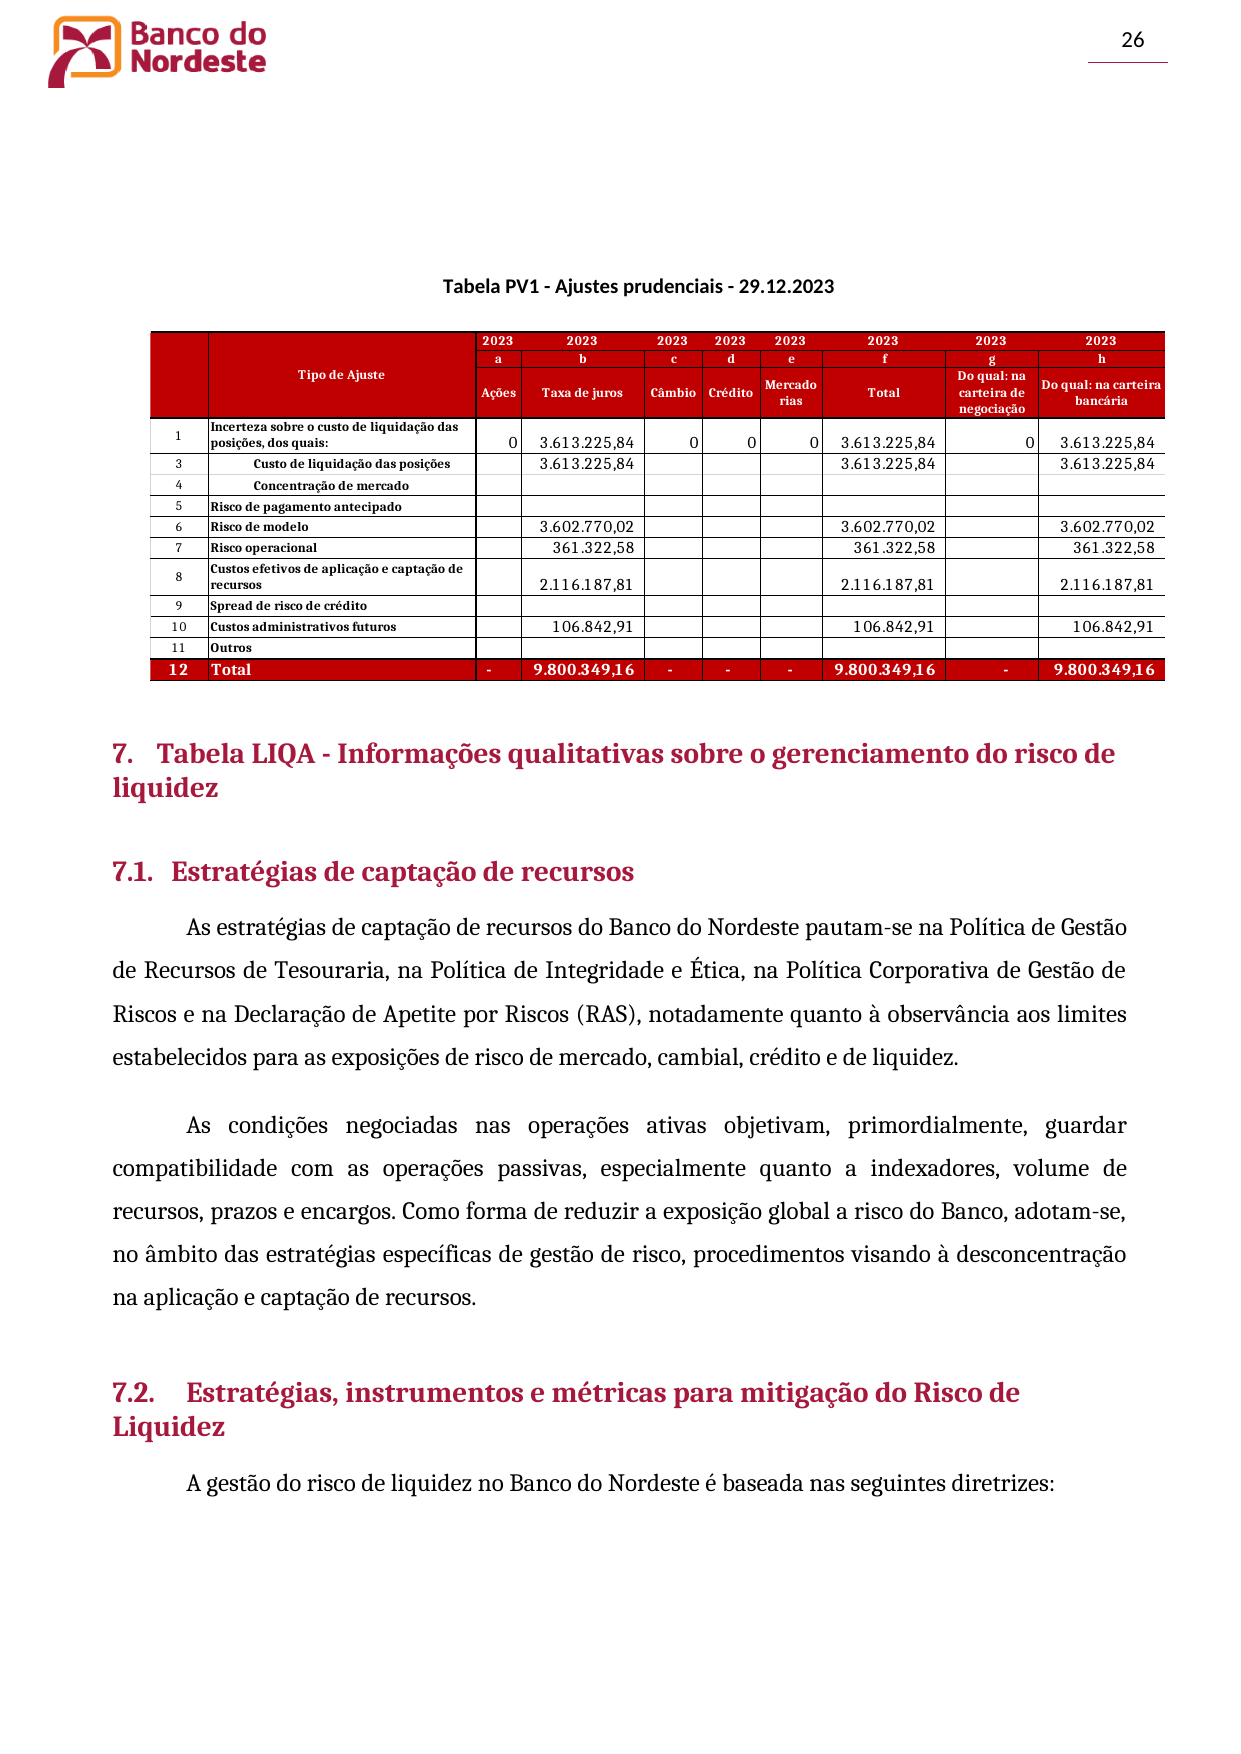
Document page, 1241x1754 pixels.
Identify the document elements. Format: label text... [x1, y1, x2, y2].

text Tabela PV1 - Ajustes prudenciais - 29.12.2023 [112, 273, 1128, 298]
list Tabela LIQA - Informações qualitativas sobre o gerenciamento do risco de liquidez [112, 738, 1128, 805]
text A gestão do risco de liquidez no Banco do Nordeste é baseada nas seguintes diretrizes: [112, 1468, 1128, 1497]
text As estratégias de captação de recursos do Banco do Nordeste pautam-se na Política de Gestão de Recursos de Tesouraria, na Política de Integridade e Ética, na Política Corporativa de Gestão de Riscos e na Declaração de Apetite por Riscos (RAS), notadamente quanto à observância aos limites estabelecidos para as exposições de risco de mercado, cambial, crédito e de liquidez. [112, 913, 1128, 1071]
text As condições negociadas nas operações ativas objetivam, primordialmente, guardar compatibilidade com as operações passivas, especialmente quanto a indexadores, volume de recursos, prazos e encargos. Como forma de reduzir a exposição global a risco do Banco, adotam-se, no âmbito das estratégias específicas de gestão de risco, procedimentos visando à desconcentração na aplicação e captação de recursos. [112, 1111, 1128, 1312]
list Estratégias de captação de recursos [112, 855, 1128, 888]
list Estratégias, instrumentos e métricas para mitigação do Risco de Liquidez [112, 1376, 1128, 1443]
